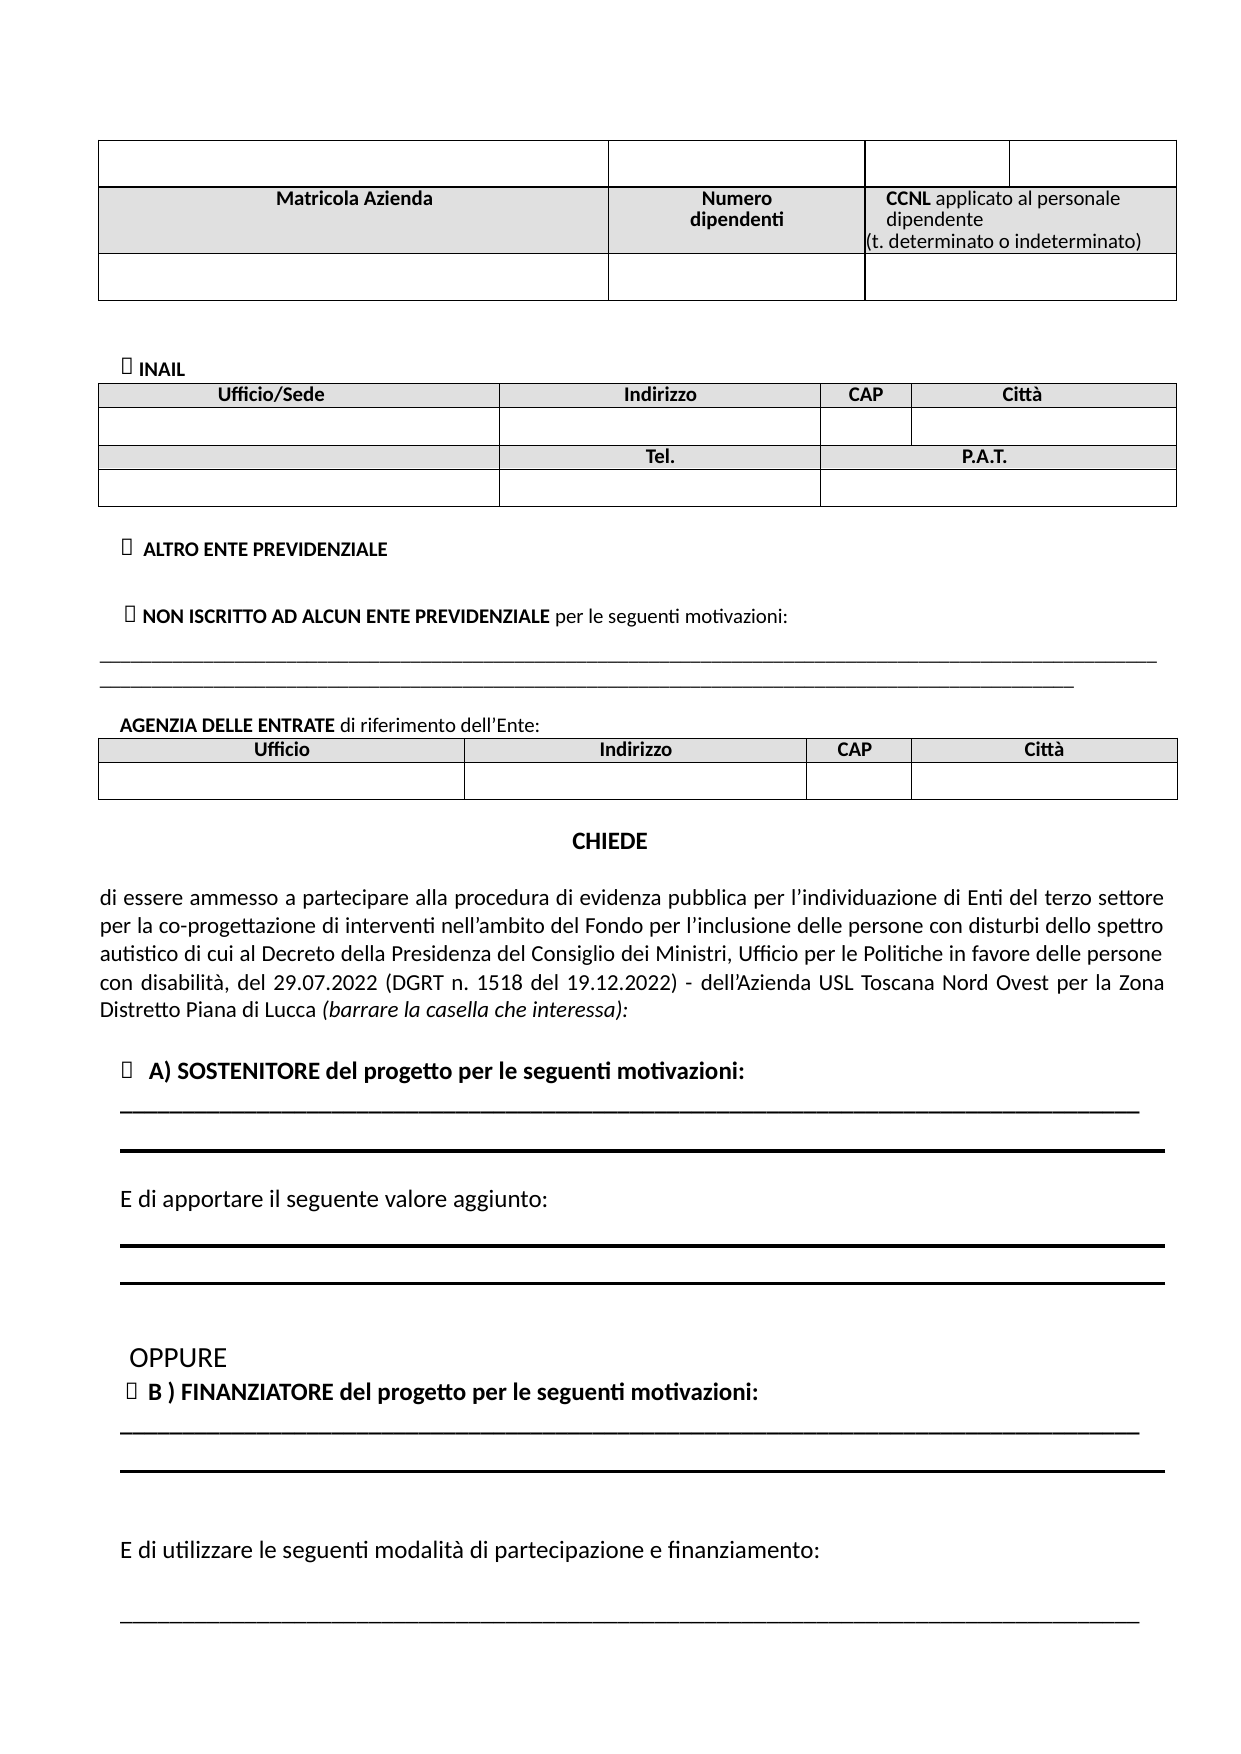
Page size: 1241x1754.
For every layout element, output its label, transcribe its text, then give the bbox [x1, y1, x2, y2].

table_header CAP [807, 739, 911, 762]
table_cell [99, 408, 499, 444]
text  ALTRO ENTE PREVIDENZIALE [120, 531, 1165, 564]
text CHIEDE [572, 825, 1165, 856]
text OPPURE [129, 1339, 1165, 1374]
text  NON ISCRITTO AD ALCUN ENTE PREVIDENZIALE per le seguenti motivazioni: [99, 598, 1165, 630]
table_cell [866, 141, 1009, 186]
table_cell [912, 763, 1177, 799]
table_cell [99, 141, 608, 186]
table_cell [821, 470, 1176, 506]
table_header CAP [821, 384, 911, 407]
table_cell Tel. [500, 446, 820, 468]
table_cell [912, 408, 1176, 444]
table_cell Matricola Azienda [99, 188, 608, 253]
table_header Indirizzo [500, 384, 820, 407]
text E di apportare il seguente valore aggiunto: [120, 1183, 1165, 1214]
table_cell [609, 254, 864, 299]
text  INAIL [120, 350, 1165, 383]
table_header Città [912, 739, 1177, 762]
text  A) SOSTENITORE del progetto per le seguenti motivazioni: __________________________________________________________________________________ [120, 1054, 1165, 1117]
table_cell [807, 763, 911, 799]
text  B ) FINANZIATORE del progetto per le seguenti motivazioni: [124, 1375, 1165, 1407]
table_cell [99, 470, 499, 506]
text ____________________________________________________________________________________________________________________________________________________________________________________________________ [99, 640, 1165, 691]
table_header Indirizzo [465, 739, 806, 762]
table_cell [99, 763, 464, 799]
table_header Ufficio [99, 739, 464, 762]
text __________________________________________________________________________________ [120, 1596, 1165, 1626]
table_cell [465, 763, 806, 799]
table_cell [99, 446, 499, 468]
table_cell Numero dipendenti [609, 188, 864, 253]
table_header Ufficio/Sede [99, 384, 499, 407]
text di essere ammesso a partecipare alla procedura di evidenza pubblica per l’individuazione di Enti del terzo settore per la co-progettazione di interventi nell’ambito del Fondo per l’inclusione delle persone con disturbi dello spettro autistico di cui al Decreto della Presidenza del Consiglio dei Ministri, Ufficio per le Politiche in favore delle persone con disabilità, del 29.07.2022 (DGRT n. 1518 del 19.12.2022) - dell’Azienda USL Toscana Nord Ovest per la Zona Distretto Piana di Lucca (barrare la casella che interessa): [99, 883, 1165, 1024]
table_cell P.A.T. [821, 446, 1176, 468]
table_cell [821, 408, 911, 444]
text AGENZIA DELLE ENTRATE di riferimento dell’Ente: [119, 712, 1165, 738]
text E di utilizzare le seguenti modalità di partecipazione e finanziamento: [120, 1534, 1165, 1565]
table_cell [1010, 141, 1176, 186]
table_cell [500, 470, 820, 506]
table_header Città [912, 384, 1176, 407]
table_cell [866, 254, 1176, 299]
table_cell [609, 141, 864, 186]
table_cell [99, 254, 608, 299]
table_cell CCNL applicato al personale dipendente (t. determinato o indeterminato) [866, 188, 1176, 253]
table_cell [500, 408, 820, 444]
text __________________________________________________________________________________ [120, 1407, 1165, 1438]
